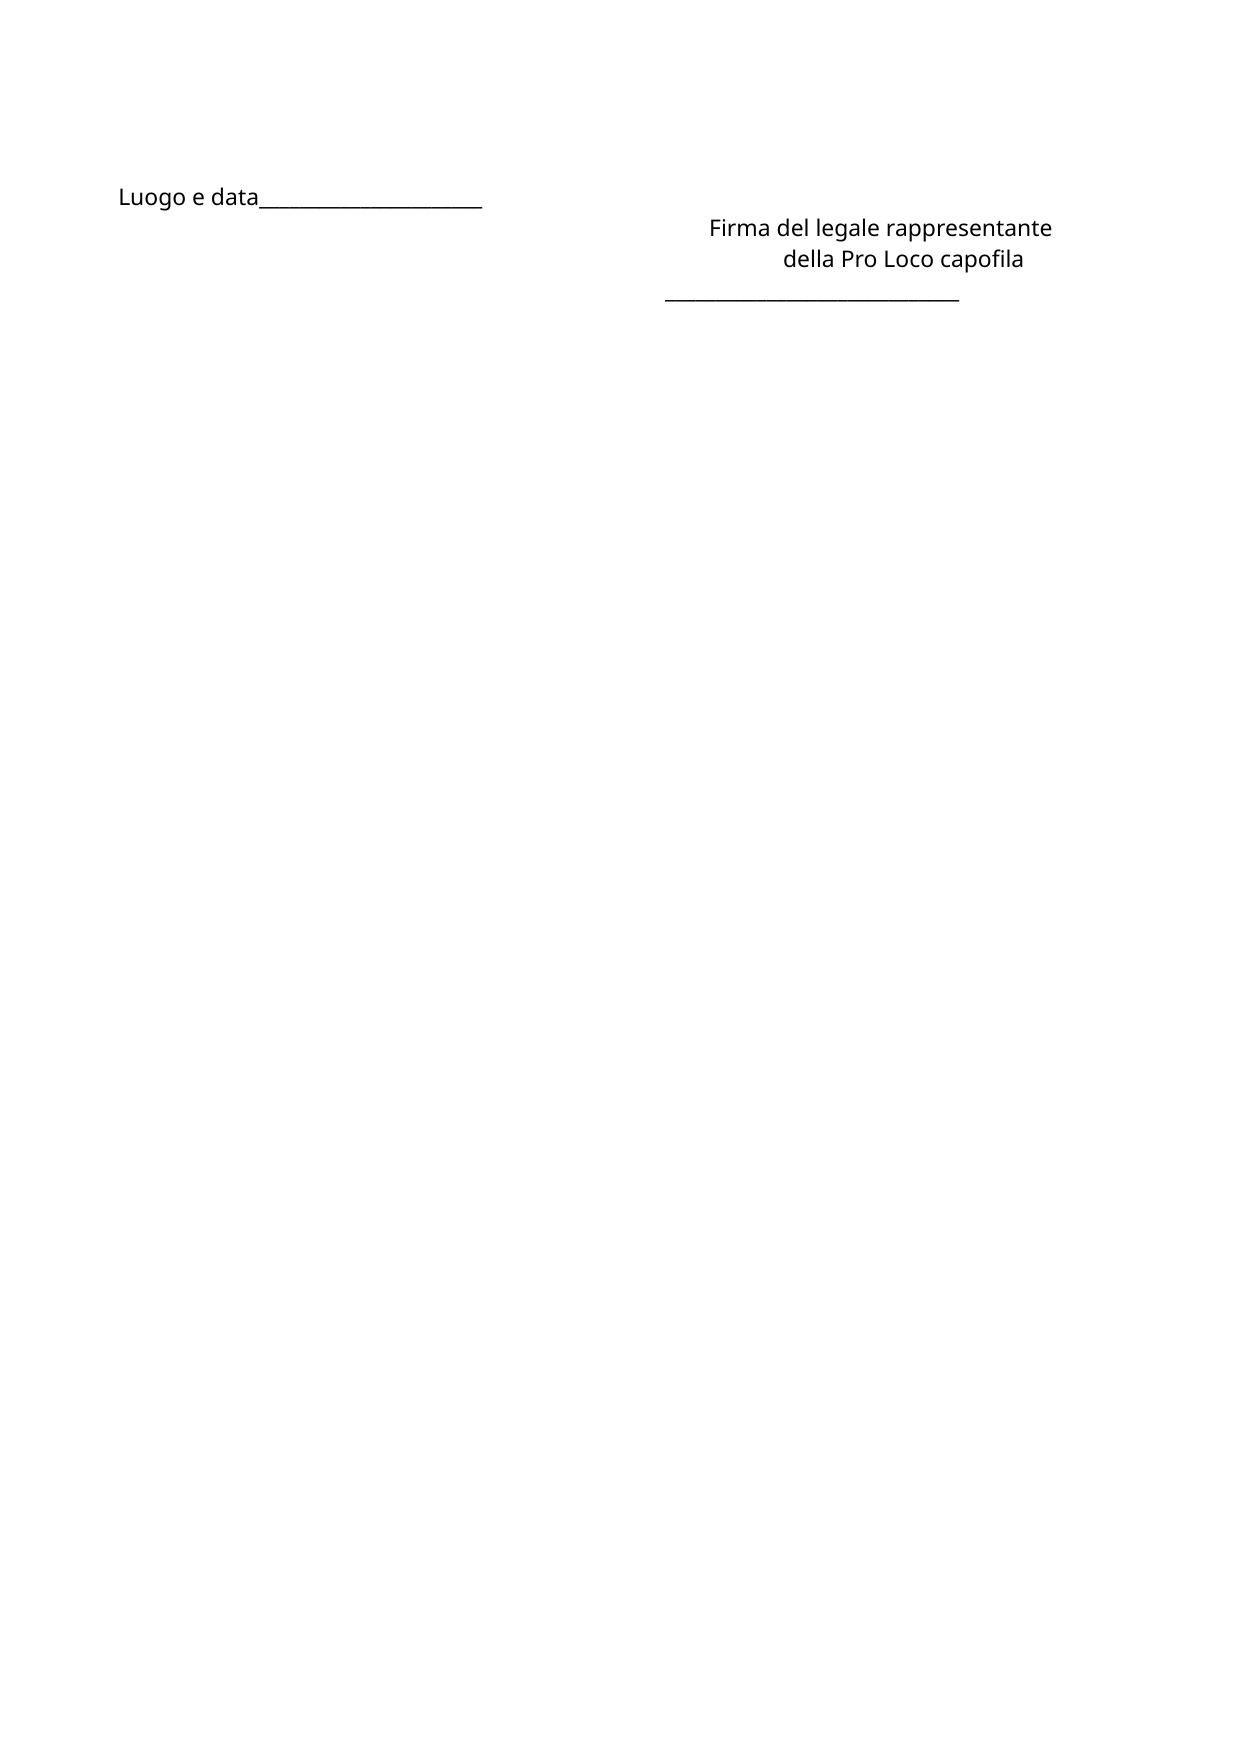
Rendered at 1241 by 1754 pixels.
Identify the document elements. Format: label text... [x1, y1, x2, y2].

text Firma del legale rappresentante [118, 212, 1122, 243]
text della Pro Loco capofila [118, 243, 1122, 274]
text _____________________________ [118, 274, 1122, 306]
text Luogo e data______________________ [118, 181, 1122, 212]
